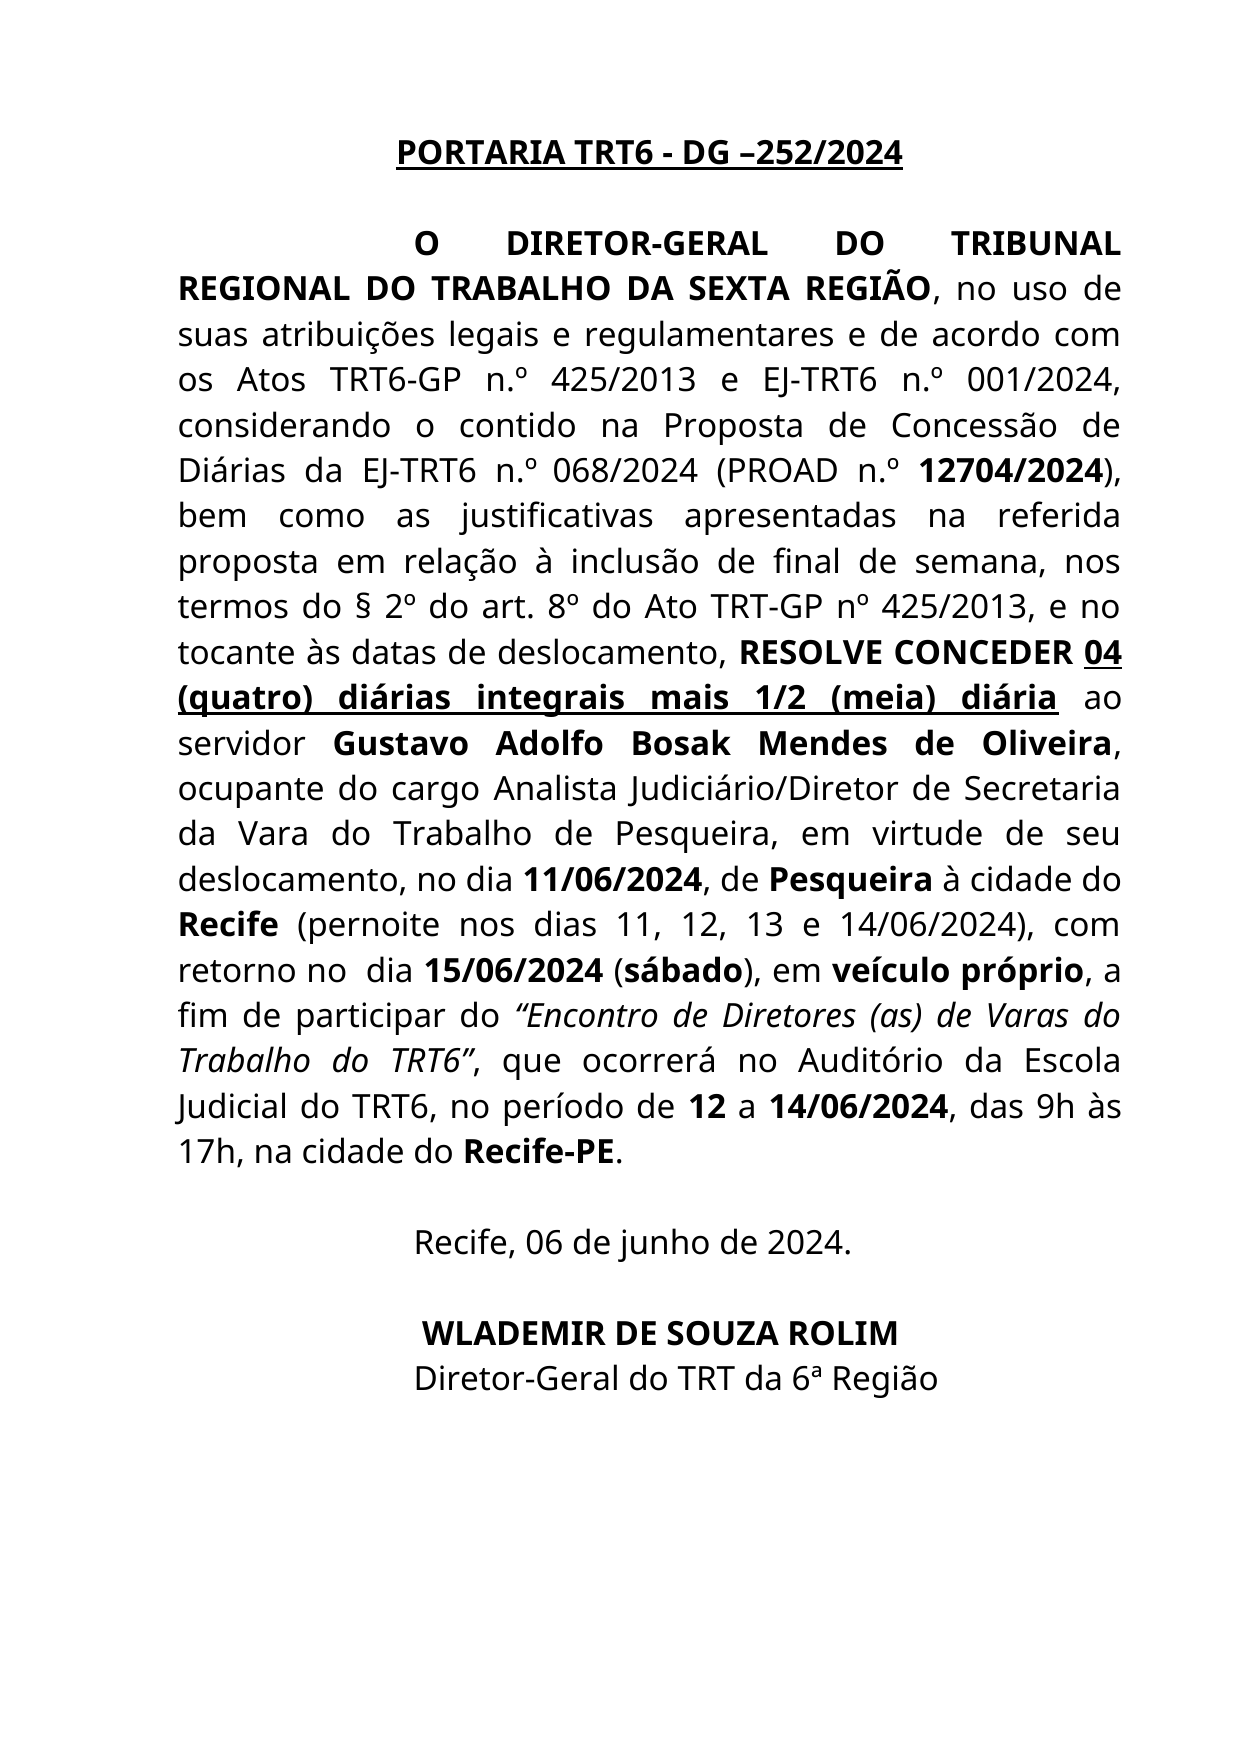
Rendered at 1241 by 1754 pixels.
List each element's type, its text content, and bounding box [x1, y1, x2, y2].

text Diretor-Geral do TRT da 6ª Região [177, 1355, 1122, 1401]
text PORTARIA TRT6 - DG –252/2024 [177, 129, 1122, 174]
text O DIRETOR-GERAL DO TRIBUNAL REGIONAL DO TRABALHO DA SEXTA REGIÃO, no uso de suas atribuições legais e regulamentares e de acordo com os Atos TRT6-GP n.º 425/2013 e EJ-TRT6 n.º 001/2024, considerando o contido na Proposta de Concessão de Diárias da EJ-TRT6 n.º 068/2024 (PROAD n.º 12704/2024), bem como as justificativas apresentadas na referida proposta em relação à inclusão de final de semana, nos termos do § 2º do art. 8º do Ato TRT-GP nº 425/2013, e no tocante às datas de deslocamento, RESOLVE CONCEDER 04 (quatro) diárias integrais mais 1/2 (meia) diária ao servidor Gustavo Adolfo Bosak Mendes de Oliveira, ocupante do cargo Analista Judiciário/Diretor de Secretaria da Vara do Trabalho de Pesqueira, em virtude de seu deslocamento, no dia 11/06/2024, de Pesqueira à cidade do Recife (pernoite nos dias 11, 12, 13 e 14/06/2024), com retorno no dia 15/06/2024 (sábado), em veículo próprio, a fim de participar do “Encontro de Diretores (as) de Varas do Trabalho do TRT6”, que ocorrerá no Auditório da Escola Judicial do TRT6, no período de 12 a 14/06/2024, das 9h às 17h, na cidade do Recife-PE. [177, 220, 1122, 1173]
text WLADEMIR DE SOUZA ROLIM [177, 1310, 1122, 1355]
text Recife, 06 de junho de 2024. [177, 1219, 1122, 1264]
